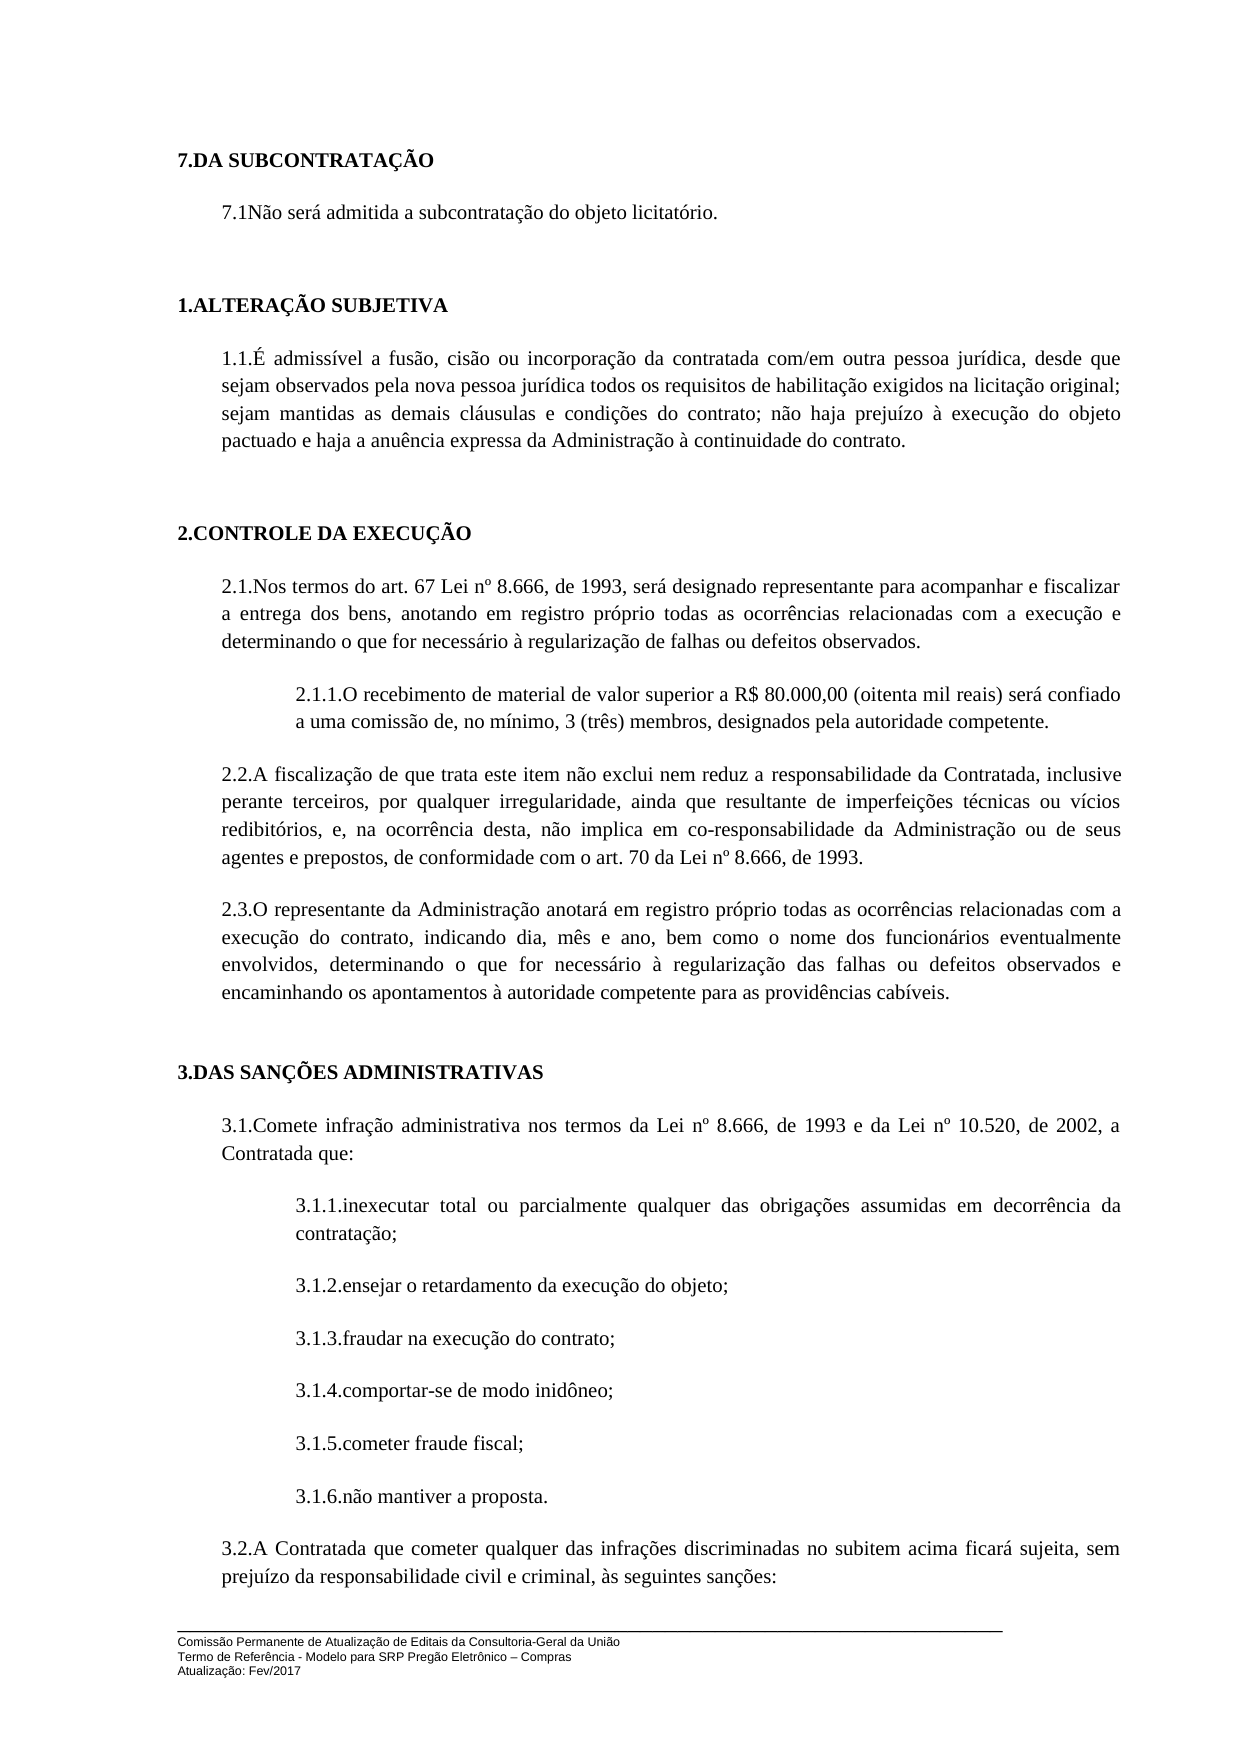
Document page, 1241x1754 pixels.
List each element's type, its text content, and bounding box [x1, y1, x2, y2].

list CONTROLE DA EXECUÇÃO [177, 521, 1124, 545]
list A fiscalização de que trata este item não exclui nem reduz a responsabilidade da Contratada, inclusive perante terceiros, por qualquer irregularidade, ainda que resultante de imperfeições técnicas ou vícios redibitórios, e, na ocorrência desta, não implica em co-responsabilidade da Administração ou de seus agentes e prepostos, de conformidade com o art. 70 da Lei nº 8.666, de 1993. [221, 762, 1122, 869]
list não mantiver a proposta. [295, 1484, 1122, 1508]
list fraudar na execução do contrato; [295, 1326, 1122, 1350]
list cometer fraude fiscal; [295, 1431, 1122, 1455]
list ensejar o retardamento da execução do objeto; [295, 1273, 1122, 1297]
list O recebimento de material de valor superior a R$ 80.000,00 (oitenta mil reais) será confiado a uma comissão de, no mínimo, 3 (três) membros, designados pela autoridade competente. [295, 682, 1122, 733]
list comportar-se de modo inidôneo; [295, 1378, 1122, 1402]
list DA SUBCONTRATAÇÃO [177, 148, 1122, 172]
list É admissível a fusão, cisão ou incorporação da contratada com/em outra pessoa jurídica, desde que sejam observados pela nova pessoa jurídica todos os requisitos de habilitação exigidos na licitação original; sejam mantidas as demais cláusulas e condições do contrato; não haja prejuízo à execução do objeto pactuado e haja a anuência expressa da Administração à continuidade do contrato. [221, 346, 1122, 452]
list Comete infração administrativa nos termos da Lei nº 8.666, de 1993 e da Lei nº 10.520, de 2002, a Contratada que: [221, 1113, 1122, 1164]
list Nos termos do art. 67 Lei nº 8.666, de 1993, será designado representante para acompanhar e fiscalizar a entrega dos bens, anotando em registro próprio todas as ocorrências relacionadas com a execução e determinando o que for necessário à regularização de falhas ou defeitos observados. [221, 574, 1122, 653]
list A Contratada que cometer qualquer das infrações discriminadas no subitem acima ficará sujeita, sem prejuízo da responsabilidade civil e criminal, às seguintes sanções: [221, 1536, 1122, 1588]
list ALTERAÇÃO SUBJETIVA [177, 293, 1124, 317]
list DAS SANÇÕES ADMINISTRATIVAS [177, 1060, 1124, 1084]
list O representante da Administração anotará em registro próprio todas as ocorrências relacionadas com a execução do contrato, indicando dia, mês e ano, bem como o nome dos funcionários eventualmente envolvidos, determinando o que for necessário à regularização das falhas ou defeitos observados e encaminhando os apontamentos à autoridade competente para as providências cabíveis. [221, 897, 1122, 1004]
list Não será admitida a subcontratação do objeto licitatório. [221, 200, 1122, 224]
list inexecutar total ou parcialmente qualquer das obrigações assumidas em decorrência da contratação; [295, 1193, 1122, 1245]
